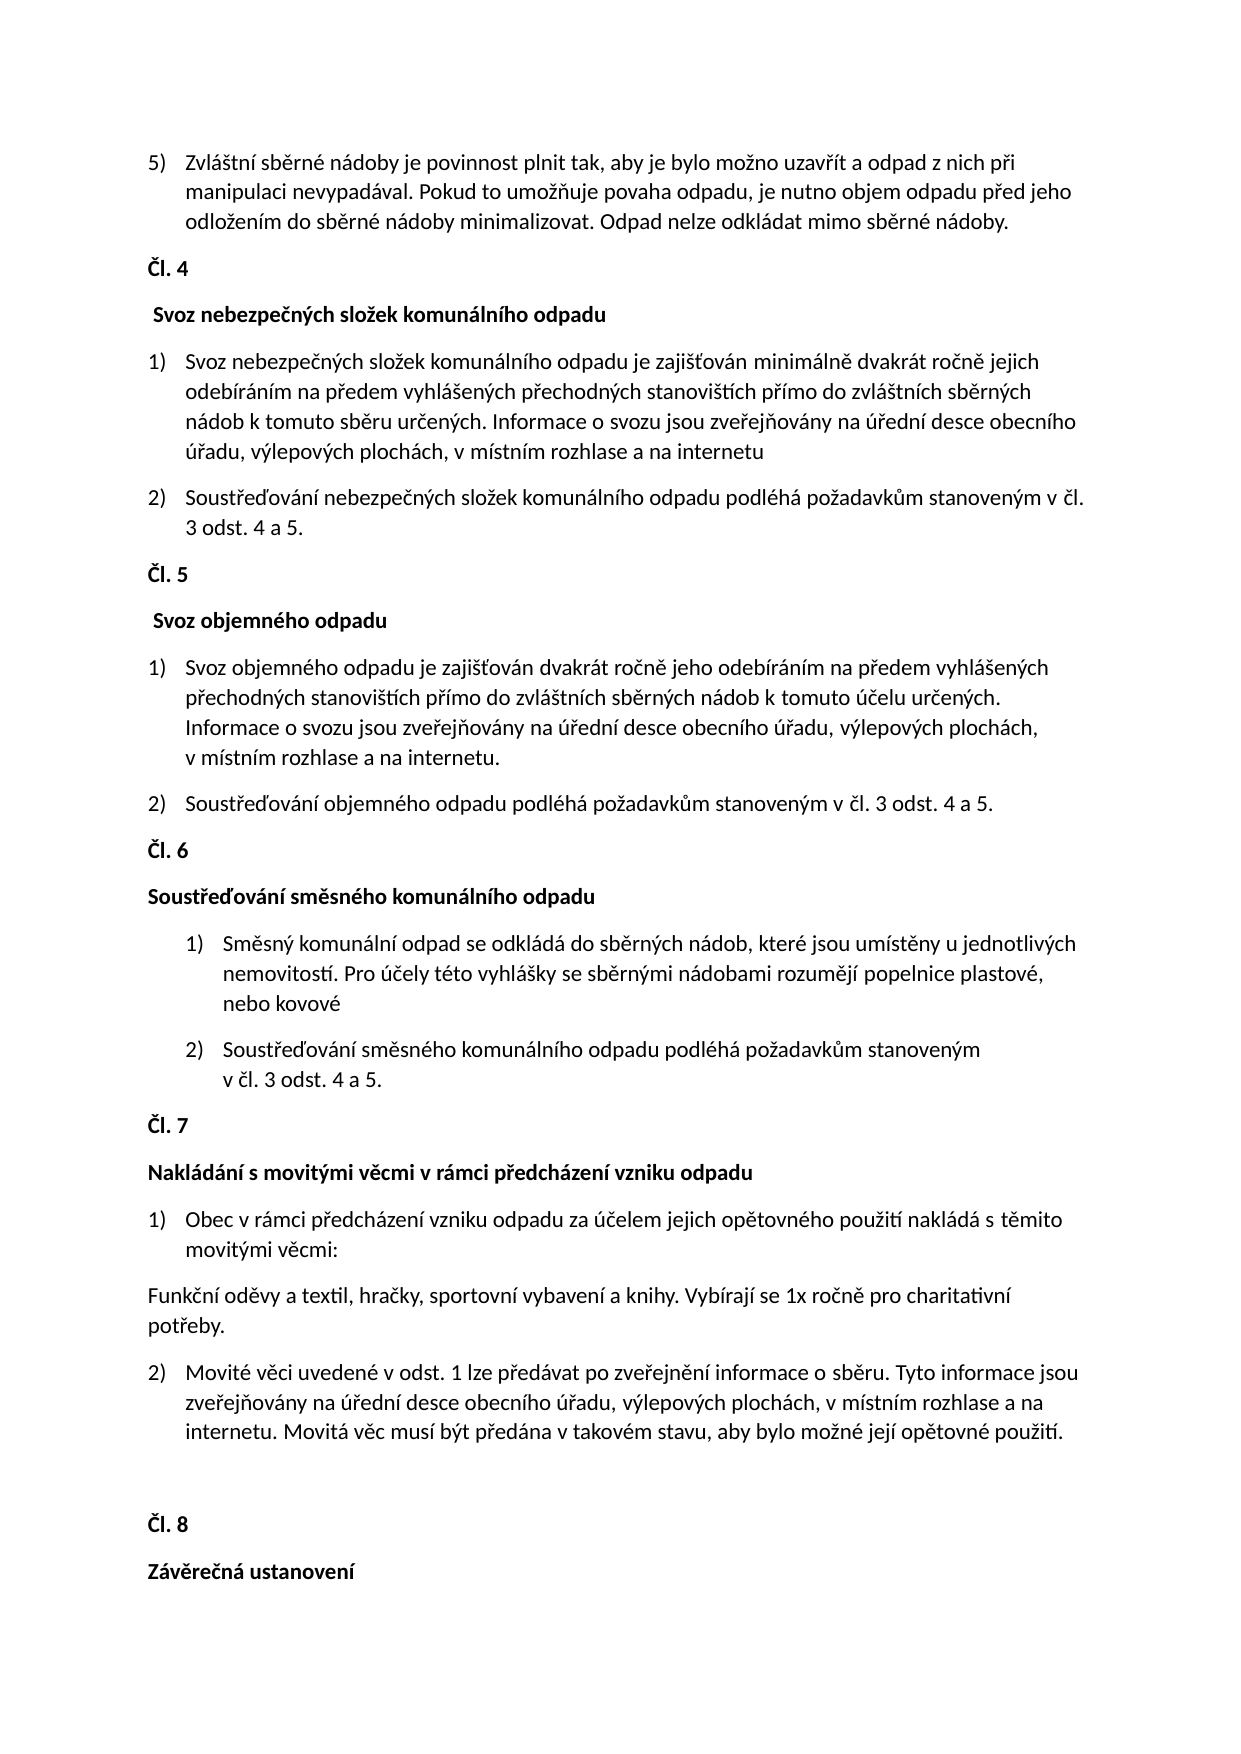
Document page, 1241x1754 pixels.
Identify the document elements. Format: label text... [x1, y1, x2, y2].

text Svoz nebezpečných složek komunálního odpadu [148, 301, 1093, 328]
list Svoz objemného odpadu je zajišťován dvakrát ročně jeho odebíráním na předem vyhlášených přechodných stanovištích přímo do zvláštních sběrných nádob k tomuto účelu určených. Informace o svozu jsou zveřejňovány na úřední desce obecního úřadu, výlepových plochách, v místním rozhlase a na internetu. [148, 653, 1093, 771]
list Movité věci uvedené v odst. 1 lze předávat po zveřejnění informace o sběru. Tyto informace jsou zveřejňovány na úřední desce obecního úřadu, výlepových plochách, v místním rozhlase a na internetu. Movitá věc musí být předána v takovém stavu, aby bylo možné její opětovné použití. [148, 1358, 1093, 1446]
text Nakládání s movitými věcmi v rámci předcházení vzniku odpadu [148, 1158, 1093, 1186]
text Čl. 8 [148, 1511, 1093, 1539]
list Soustřeďování objemného odpadu podléhá požadavkům stanoveným v čl. 3 odst. 4 a 5. [148, 789, 1093, 817]
list Směsný komunální odpad se odkládá do sběrných nádob, které jsou umístěny u jednotlivých nemovitostí. Pro účely této vyhlášky se sběrnými nádobami rozumějí popelnice plastové, nebo kovové [185, 929, 1093, 1017]
list Soustřeďování nebezpečných složek komunálního odpadu podléhá požadavkům stanoveným v čl. 3 odst. 4 a 5. [148, 483, 1093, 541]
text Závěrečná ustanovení [148, 1557, 1093, 1585]
text Soustřeďování směsného komunálního odpadu [148, 882, 1093, 910]
list Obec v rámci předcházení vzniku odpadu za účelem jejich opětovného použití nakládá s těmito movitými věcmi: [148, 1205, 1093, 1263]
list Soustřeďování směsného komunálního odpadu podléhá požadavkům stanoveným v čl. 3 odst. 4 a 5. [185, 1035, 1093, 1093]
text Čl. 7 [148, 1112, 1093, 1140]
text Svoz objemného odpadu [148, 606, 1093, 634]
text Čl. 4 [148, 254, 1093, 282]
text Čl. 5 [148, 560, 1093, 588]
list Svoz nebezpečných složek komunálního odpadu je zajišťován minimálně dvakrát ročně jejich odebíráním na předem vyhlášených přechodných stanovištích přímo do zvláštních sběrných nádob k tomuto sběru určených. Informace o svozu jsou zveřejňovány na úřední desce obecního úřadu, výlepových plochách, v místním rozhlase a na internetu [148, 347, 1093, 465]
list Zvláštní sběrné nádoby je povinnost plnit tak, aby je bylo možno uzavřít a odpad z nich při manipulaci nevypadával. Pokud to umožňuje povaha odpadu, je nutno objem odpadu před jeho odložením do sběrné nádoby minimalizovat. Odpad nelze odkládat mimo sběrné nádoby. [148, 148, 1093, 235]
text Funkční oděvy a textil, hračky, sportovní vybavení a knihy. Vybírají se 1x ročně pro charitativní potřeby. [148, 1281, 1093, 1339]
text Čl. 6 [148, 836, 1093, 864]
